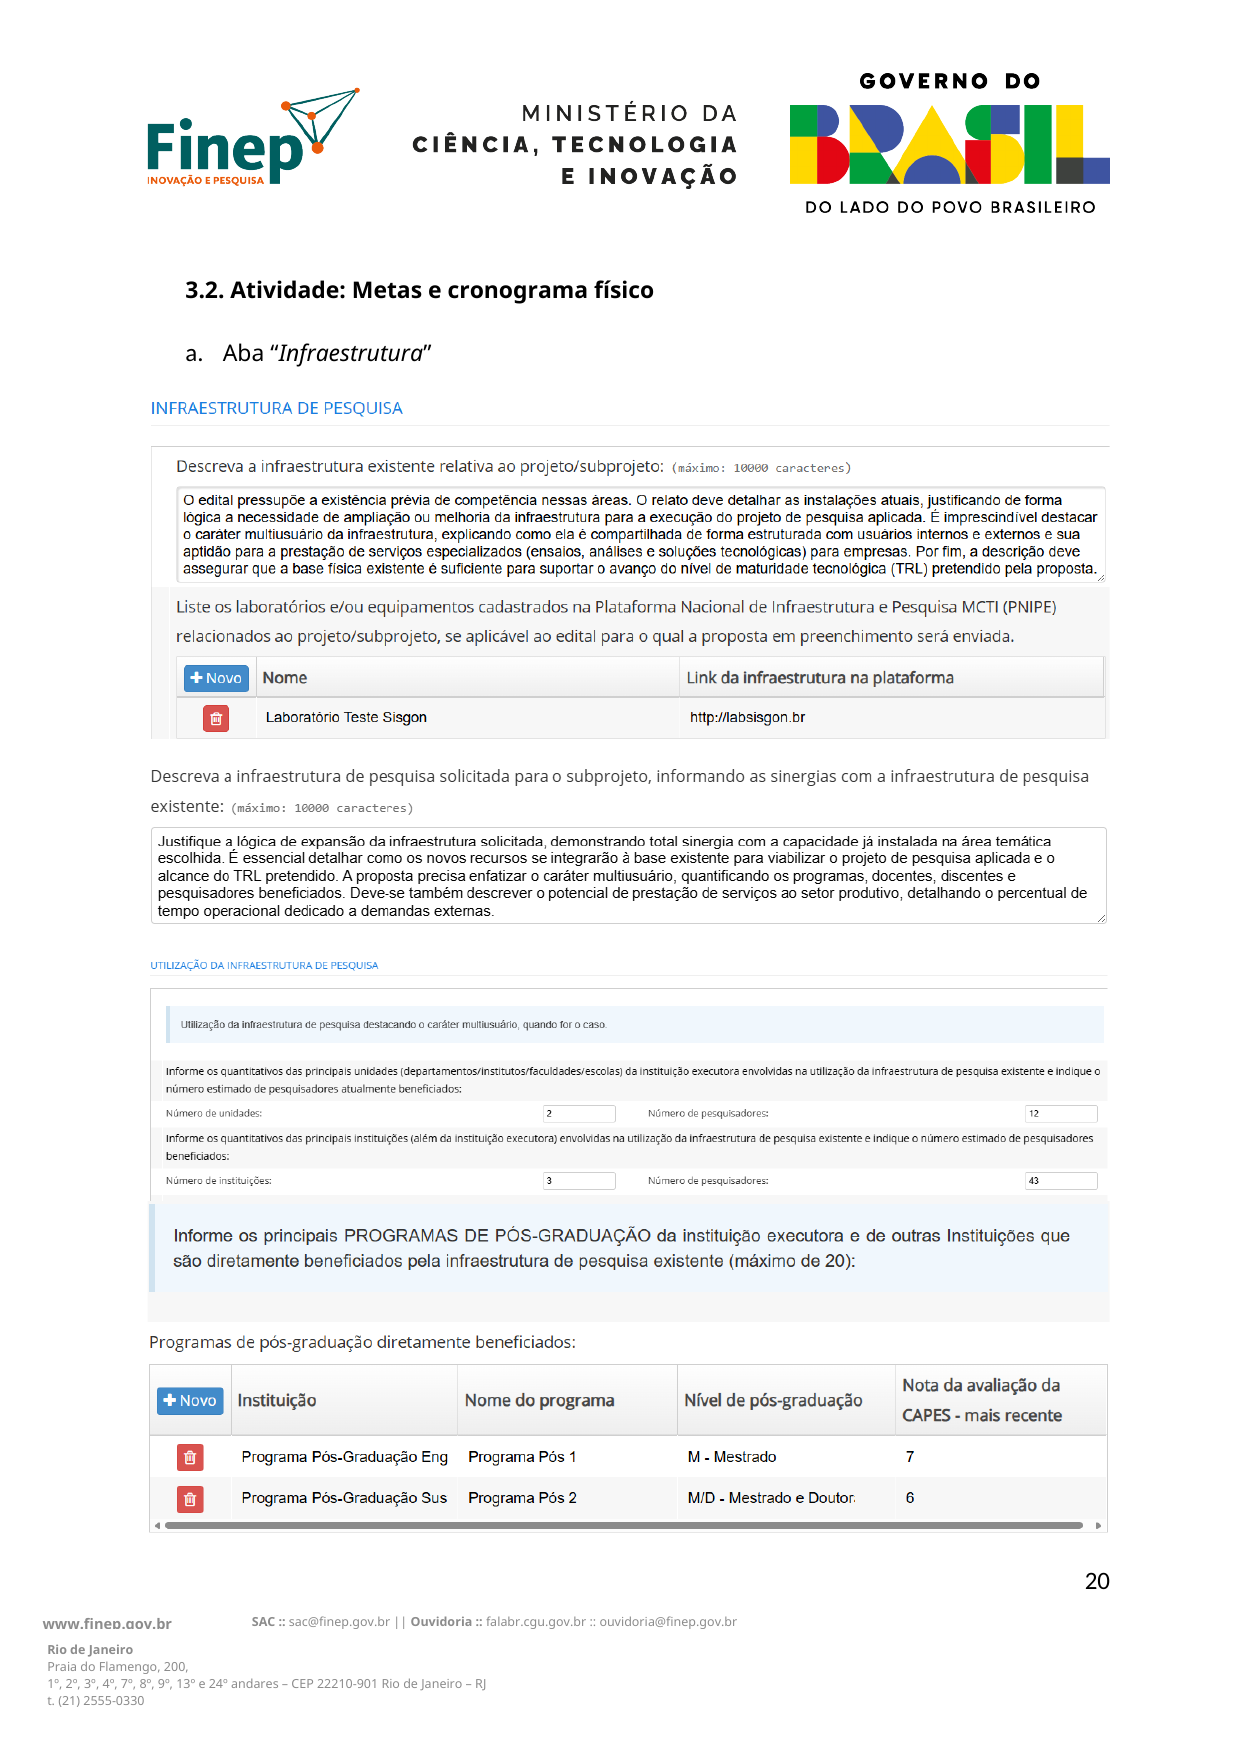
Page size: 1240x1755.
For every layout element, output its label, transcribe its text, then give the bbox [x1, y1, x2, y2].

list Atividade: Metas e cronograma físico [185, 274, 1110, 305]
list Aba “Infraestrutura” [185, 337, 1110, 368]
